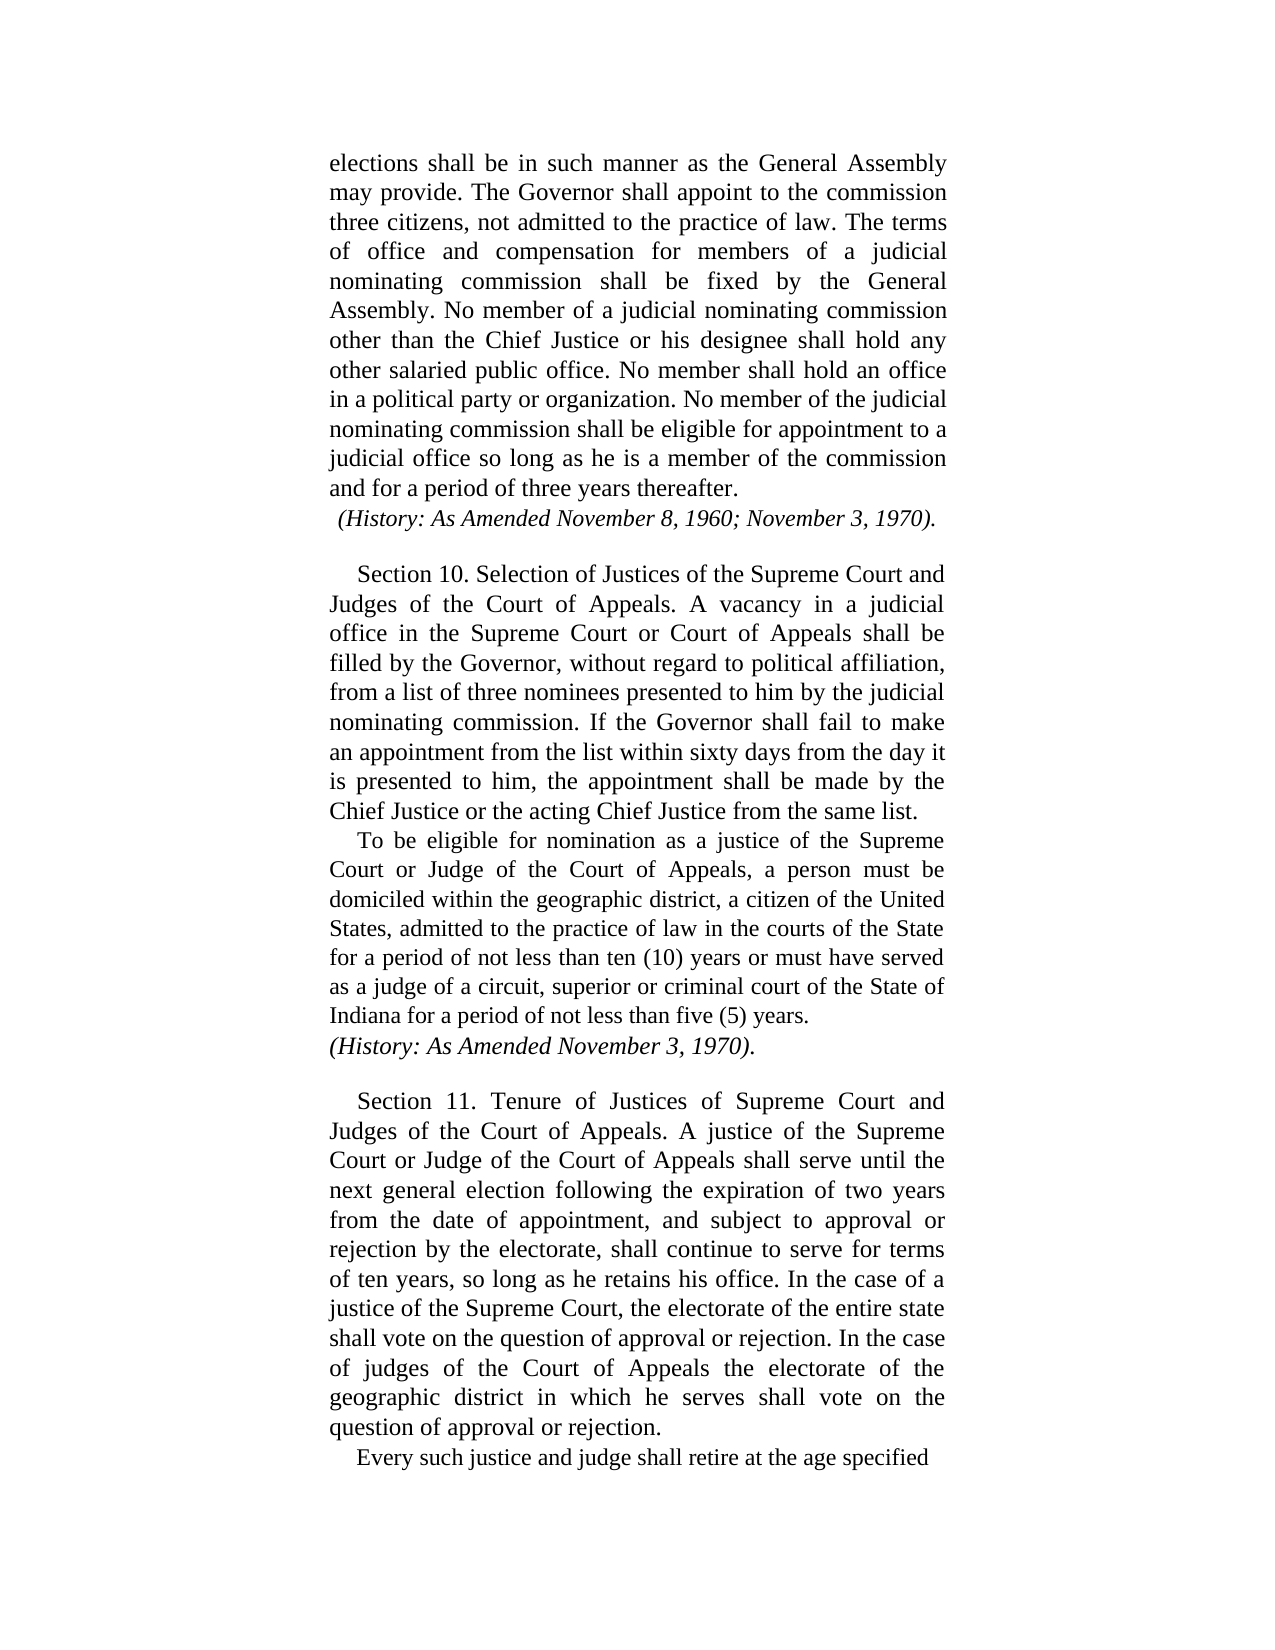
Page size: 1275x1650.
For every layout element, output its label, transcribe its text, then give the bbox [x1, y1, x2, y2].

text To be eligible for nomination as a justice of the Supreme Court or Judge of the Court of Appeals, a person must be domiciled within the geographic district, a citizen of the United States, admitted to the practice of law in the courts of the State for a period of not less than ten (10) years or must have served as a judge of a circuit, superior or criminal court of the State of Indiana for a period of not less than five (5) years. [329, 826, 946, 1029]
text (History: As Amended November 3, 1970). [329, 1031, 1125, 1060]
text Section 10. Selection of Justices of the Supreme Court and Judges of the Court of Appeals. A vacancy in a judicial office in the Supreme Court or Court of Appeals shall be filled by the Governor, without regard to political affiliation, from a list of three nominees presented to him by the judicial nominating commission. If the Governor shall fail to make an appointment from the list within sixty days from the day it is presented to him, the appointment shall be made by the Chief Justice or the acting Chief Justice from the same list. [329, 559, 946, 824]
text elections shall be in such manner as the General Assembly may provide. The Governor shall appoint to the commission three citizens, not admitted to the practice of law. The terms of office and compensation for members of a judicial nominating commission shall be fixed by the General Assembly. No member of a judicial nominating commission other than the Chief Justice or his designee shall hold any other salaried public office. No member shall hold an office in a political party or organization. No member of the judicial nominating commission shall be eligible for appointment to a judicial office so long as he is a member of the commission and for a period of three years thereafter. [329, 148, 948, 502]
text Section 11. Tenure of Justices of Supreme Court and Judges of the Court of Appeals. A justice of the Supreme Court or Judge of the Court of Appeals shall serve until the next general election following the expiration of two years from the date of appointment, and subject to approval or rejection by the electorate, shall continue to serve for terms of ten years, so long as he retains his office. In the case of a justice of the Supreme Court, the electorate of the entire state shall vote on the question of approval or rejection. In the case of judges of the Court of Appeals the electorate of the geographic district in which he serves shall vote on the question of approval or rejection. [329, 1086, 946, 1441]
text Every such justice and judge shall retire at the age specified [356, 1443, 1125, 1470]
text (History: As Amended November 8, 1960; November 3, 1970). [150, 504, 1125, 532]
